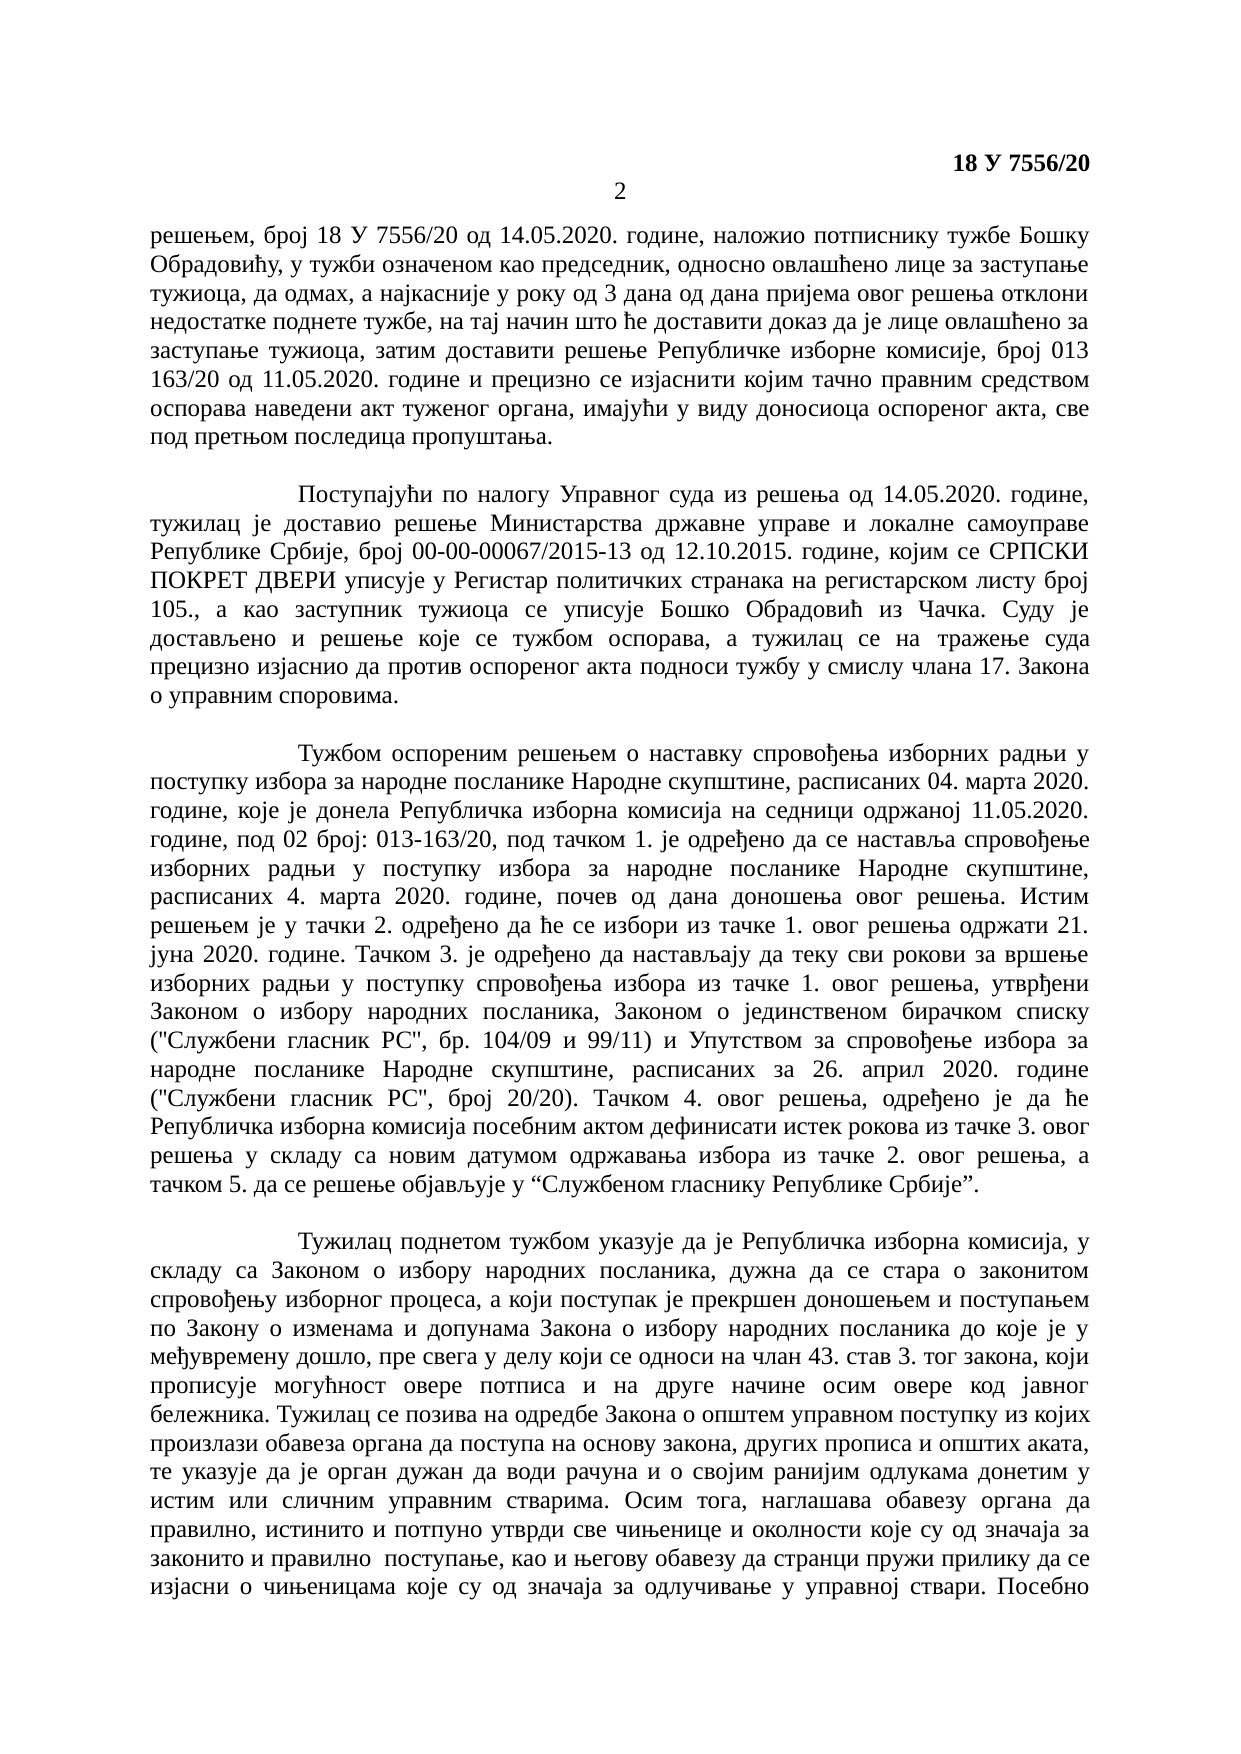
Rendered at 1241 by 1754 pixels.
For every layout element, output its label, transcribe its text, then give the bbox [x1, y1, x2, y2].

text Тужбом оспореним решењем о наставку спровођења изборних радњи у поступку избора за народне посланике Народне скупштине, расписаних 04. марта 2020. године, које је донела Републичка изборна комисија на седници одржаној 11.05.2020. године, под 02 број: 013-163/20, под тачком 1. је одређено да се наставља спровођење изборних радњи у поступку избора за народне посланике Народне скупштине, расписаних 4. марта 2020. године, почев од дана доношења овог решења. Истим решењем је у тачки 2. одређено да ће се избори из тачке 1. овог решења одржати 21. јуна 2020. године. Тачком 3. је одређено да настављају да теку сви рокови за вршење изборних радњи у поступку спровођења избора из тачке 1. овог решења, утврђени Законом о избору народних посланика, Законом о јединственом бирачком списку (''Службени гласник РС'', бр. 104/09 и 99/11) и Упутством за спровођење избора за народне посланике Народне скупштине, расписаних за 26. април 2020. године (''Службени гласник РС'', број 20/20). Тачком 4. овог решења, одређено је да ће Републичка изборна комисија посебним актом дефинисати истек рокова из тачке 3. овог решења у складу са новим датумом одржавања избора из тачке 2. овог решења, а тачком 5. да се решење објављује у “Службеном гласнику Републике Србије”. [150, 738, 1090, 1198]
text Поступајући по налогу Управног суда из решења од 14.05.2020. године, тужилац је доставио решење Министарства државне управе и локалне самоуправе Републике Србије, број 00-00-00067/2015-13 од 12.10.2015. године, којим се СРПСКИ ПОКРЕТ ДВЕРИ уписује у Регистар политичких странака на регистарском листу број 105., а као заступник тужиоца се уписује Бошко Обрадовић из Чачка. Суду је достављено и решење које се тужбом оспорава, а тужилац се на тражење суда прецизно изјаснио да против оспореног акта подноси тужбу у смислу члана 17. Закона о управним споровима. [150, 479, 1090, 709]
text Тужилац поднетом тужбом указује да је Републичка изборна комисија, у складу са Законом о избору народних посланика, дужна да се стара о законитом спровођењу изборног процеса, а који поступак је прекршен доношењем и поступањем по Закону о изменама и допунама Закона о избору народних посланика до које је у међувремену дошло, пре свега у делу који се односи на члан 43. став 3. тог закона, који прописује могућност овере потписа и на друге начине осим овере код јавног бележника. Тужилац се позива на одредбе Закона о општем управном поступку из којих произлази обавеза органа да поступа на основу закона, других прописа и општих аката, те указује да је орган дужан да води рачуна и о својим ранијим одлукама донетим у истим или сличним управним стварима. Осим тога, наглашава обавезу органа да правилно, истинито и потпуно утврди све чињенице и околности које су од значаја за законито и правилно поступање, као и његову обавезу да странци пружи прилику да се изјасни о чињеницама које су од значаја за одлучивање у управној ствари. Посебно [150, 1226, 1090, 1600]
text решењем, број 18 У 7556/20 од 14.05.2020. године, наложио потписнику тужбе Бошку Обрадовићу, у тужби означеном као председник, односно овлашћено лице за заступање тужиоца, да одмах, а најкасније у року од 3 дана од дана пријема овог решења отклони недостатке поднете тужбе, на тај начин што ће доставити доказ да је лице овлашћено за заступање тужиоца, затим доставити решење Републичке изборне комисије, број 013 163/20 од 11.05.2020. године и прецизно се изјаснити којим тачно правним средством оспорава наведени акт туженог органа, имајући у виду доносиоца оспореног акта, све под претњом последица пропуштања. [150, 220, 1090, 450]
